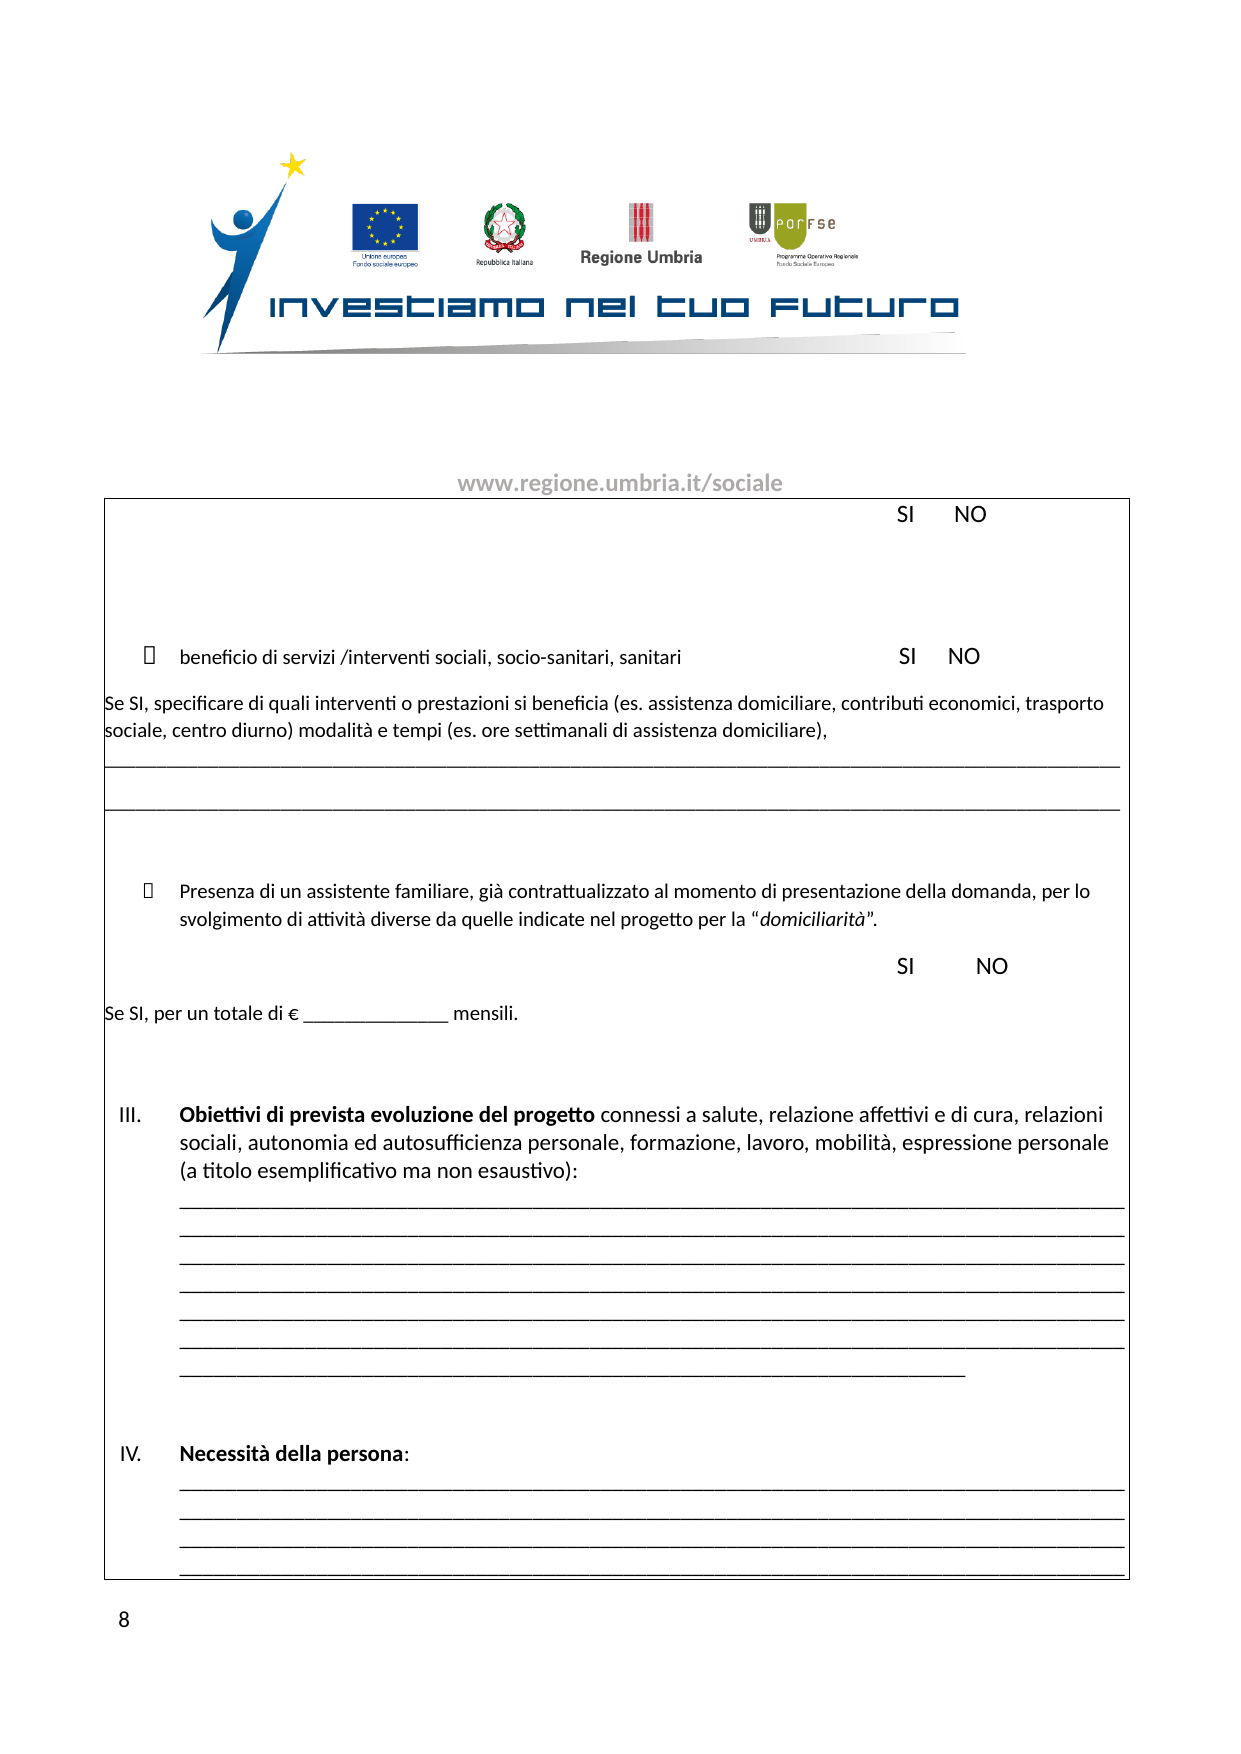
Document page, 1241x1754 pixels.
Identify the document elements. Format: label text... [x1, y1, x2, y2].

table_header □ di voler realizzare il seguente progetto personale per la domiciliarità: Obiettivi del progetto e durata dello stesso: ________________________________________________________________________________________________________________________________________________________________________________________________________________________________________________________________________________________________________________________________________________________________________________________________________________________________________________________________________________________________________________________________________________________________________________________________________________________________________________________________________________________________________________________ Condizione attuale: Ricovero presso una struttura residenziale al momento della presentazione della domanda: SI NO beneficio di servizi /interventi sociali, socio-sanitari, sanitari SI NO Se SI, specificare di quali interventi o prestazioni si beneficia (es. assistenza domiciliare, contributi economici, trasporto sociale, centro diurno) modalità e tempi (es. ore settimanali di assistenza domiciliare), __________________________________________________________________________________________________ __________________________________________________________________________________________________ Presenza di un assistente familiare, già contrattualizzato al momento di presentazione della domanda, per lo svolgimento di attività diverse da quelle indicate nel progetto per la “domiciliarità”. SI NO Se SI, per un totale di € ______________ mensili. Obiettivi di prevista evoluzione del progetto connessi a salute, relazione affettivi e di cura, relazioni sociali, autonomia ed autosufficienza personale, formazione, lavoro, mobilità, espressione personale (a titolo esemplificativo ma non esaustivo): _______________________________________________________________________________________________________________________________________________________________________________________________________________________________________________________________________________________________________________________________________________________________________________________________________________________________________________________________________________________________________________________________________________________________________________________ Necessità della persona: __________________________________________________________________________________________________________________________________________________________________________________________________________________________________________________________________________________________________________________________________________________________________________________________________________________________________________________________________________________________________________________________________________ Assunzione con contratto di lavoro dell’assistente familiare nel rispetto della normativa vigente: SI NO Generalità dell’assistente familiare (se conosciute al momento di presentazione della domanda): Cognome_____________________________ Nome ___________________________________________ nato/a il ________________________________ a ________________________ Prov.________________ e residente in ___________________________ Via / P.zza ________________________ n.° ____________ CAP_____________ tel. ___________________Codice Fiscale ____________________________________ Stato civile 1_____________________________Cittadinanza 2 ___________________________________ Tipologia di contratto stipulato e impegno orario mensile (specificare): ________________________________________________________________________________ Costi previsti: Assistente familiare: Stipendio € _________________________________ Contributi € _________________________________ Totale busta paga mensile € ___________________________ Costo totale (totale buste paga per durata in mesi ) €__________________________ Altri costi totale (specificare): € ___________________________________________ [105, 499, 1129, 1579]
picture [118, 120, 1040, 402]
